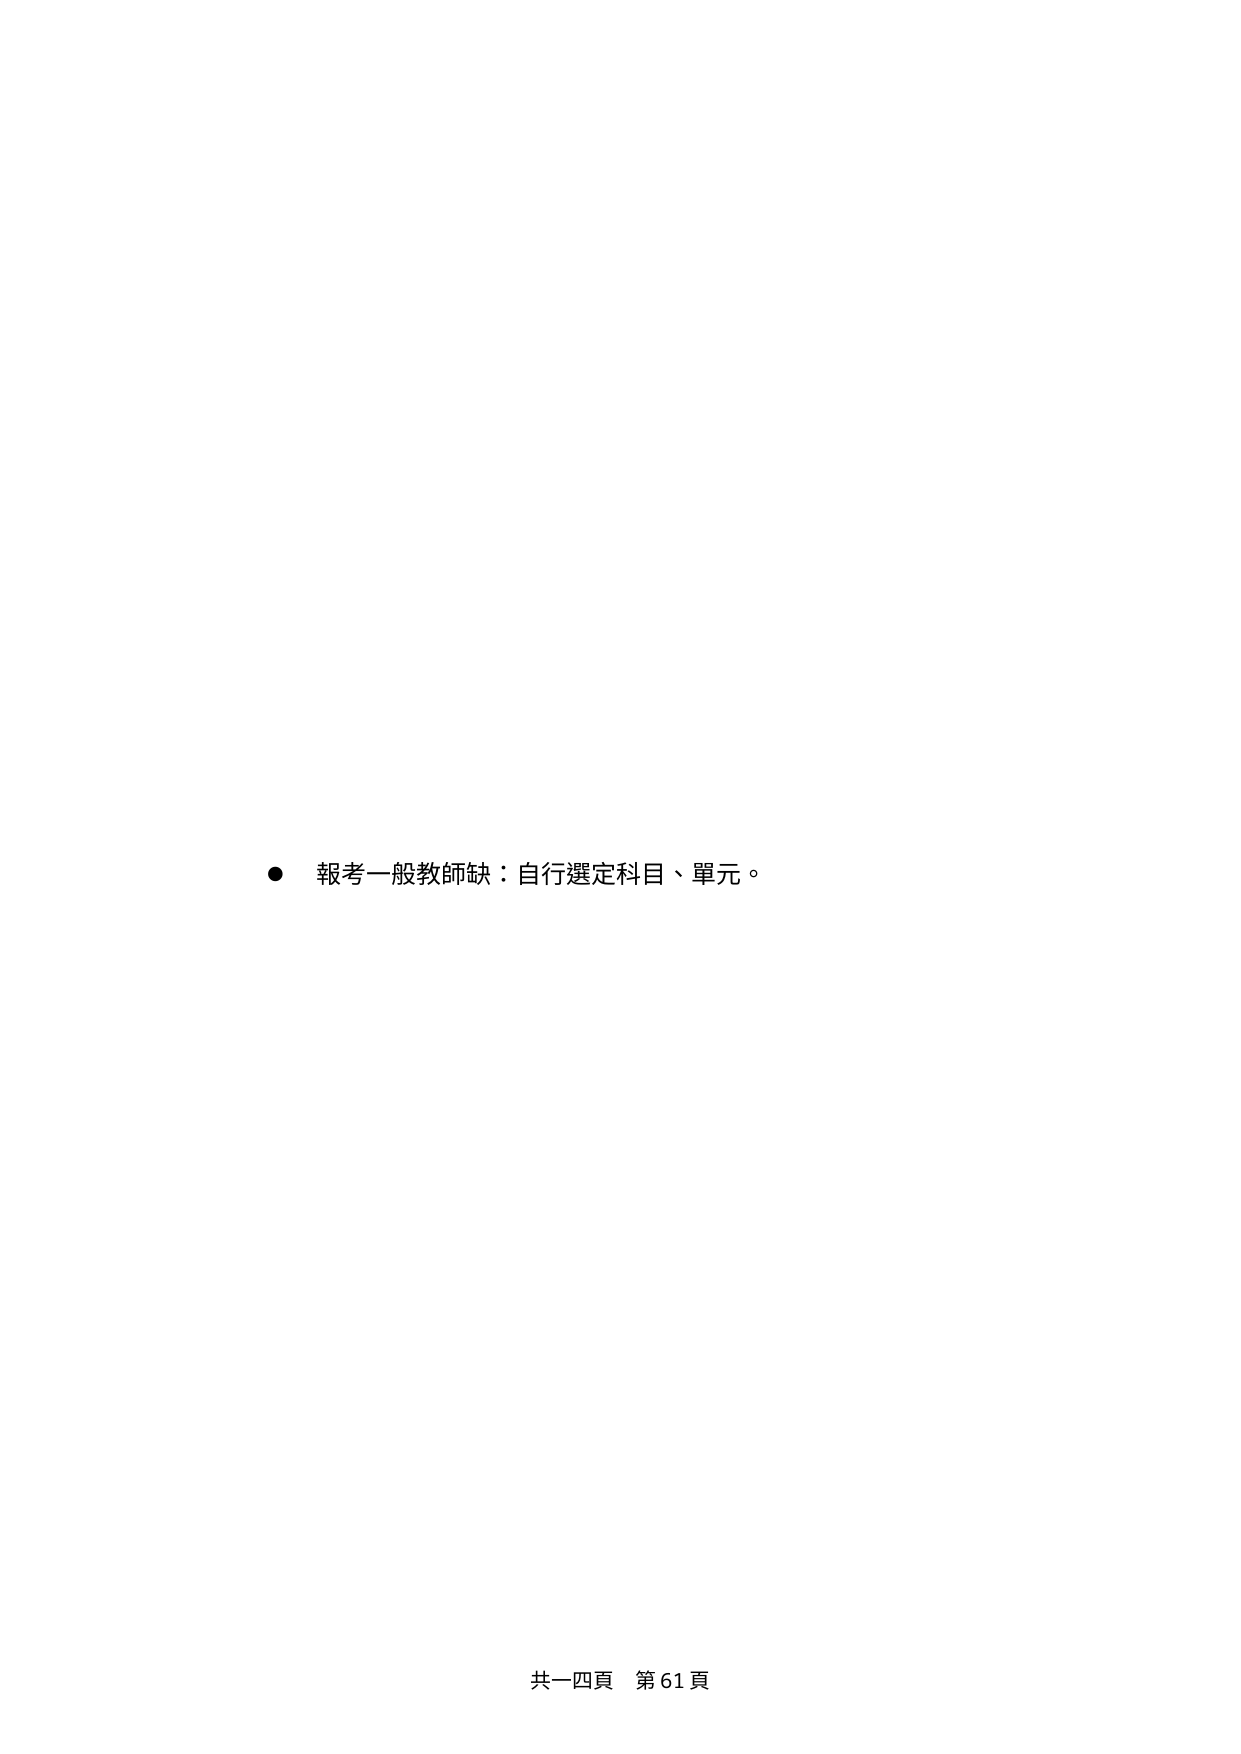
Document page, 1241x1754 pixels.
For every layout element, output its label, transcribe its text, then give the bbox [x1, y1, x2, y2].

list 報考一般教師缺：自行選定科目、單元。 [266, 831, 1122, 893]
